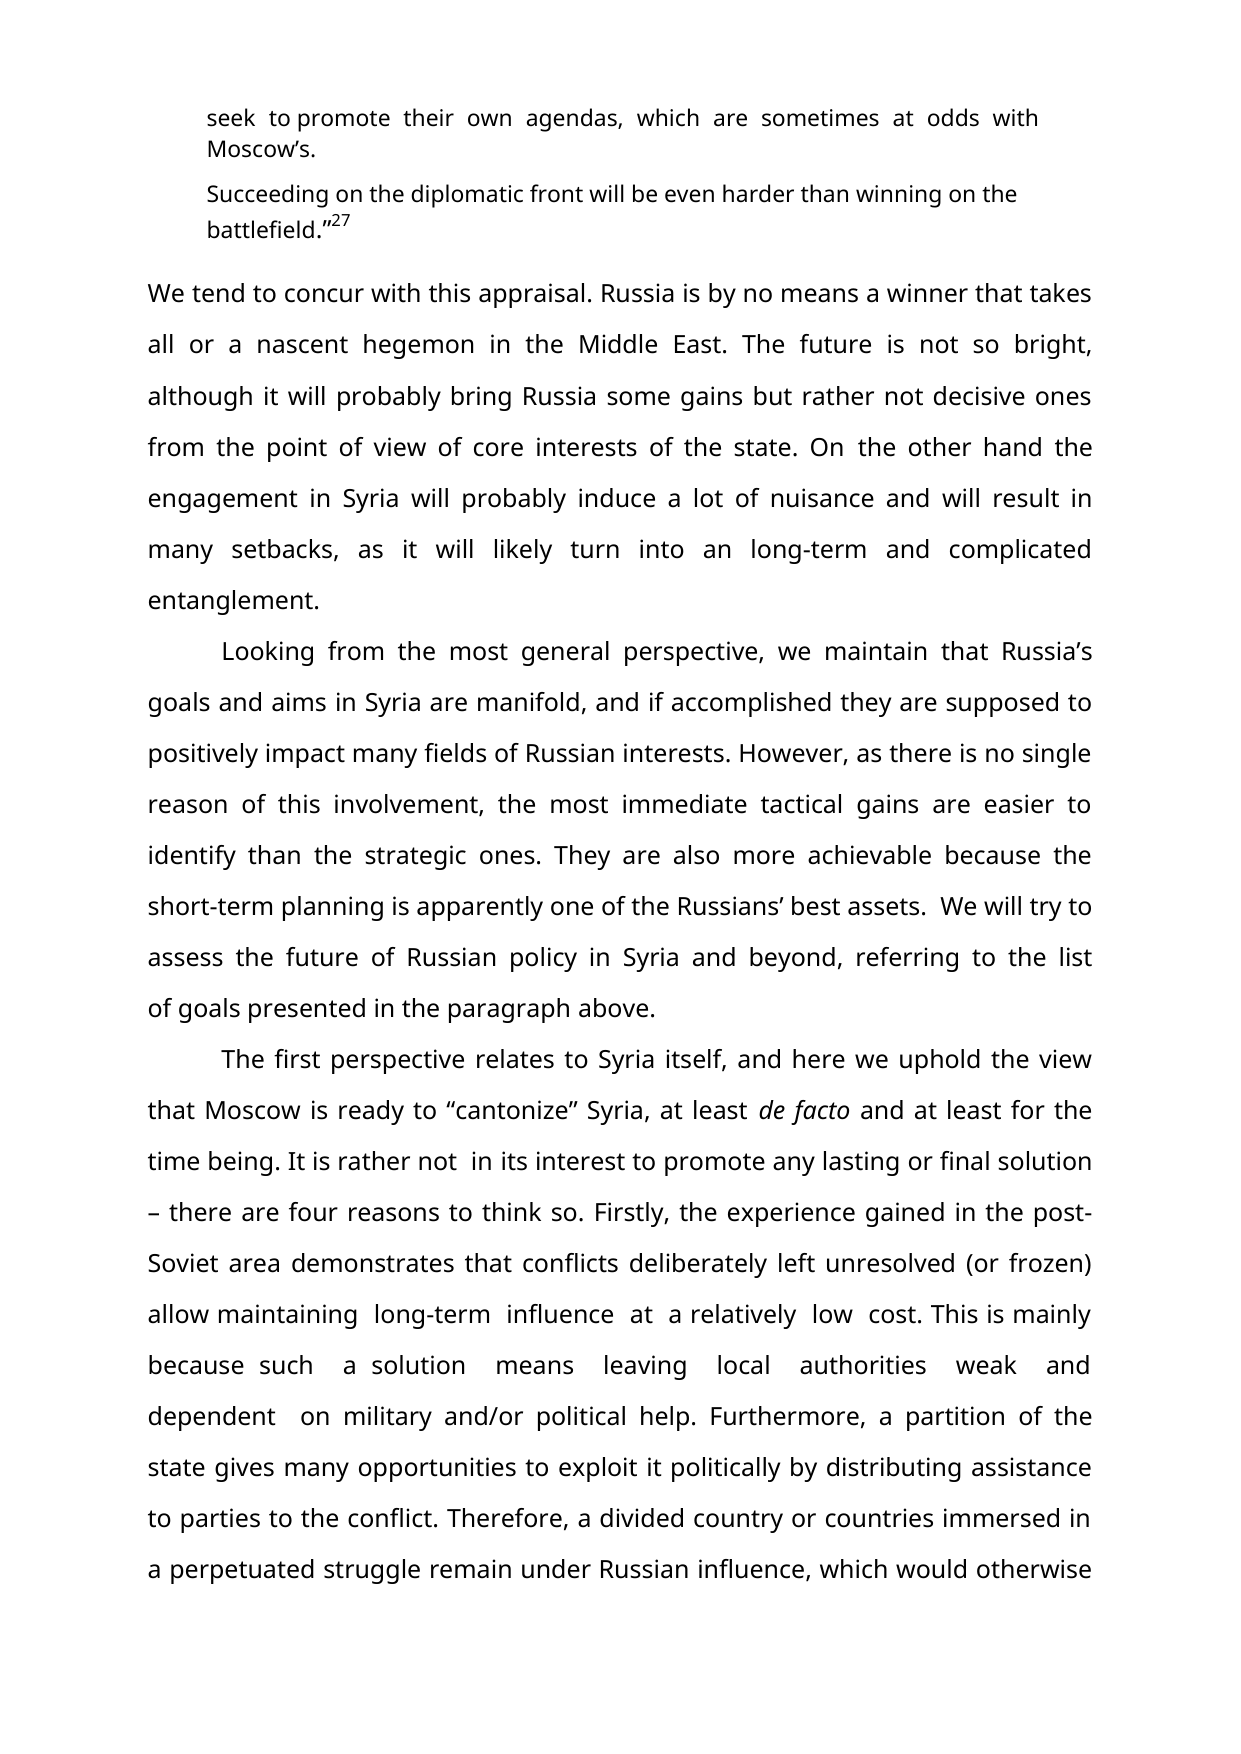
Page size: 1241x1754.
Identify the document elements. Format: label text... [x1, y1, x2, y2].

text Looking from the most general perspective, we maintain that Russia’s goals and aims in Syria are manifold, and if accomplished they are supposed to positively impact many fields of Russian interests. However, as there is no single reason of this involvement, the most immediate tactical gains are easier to identify than the strategic ones. They are also more achievable because the short-term planning is apparently one of the Russians’ best assets. We will try to assess the future of Russian policy in Syria and beyond, referring to the list of goals presented in the paragraph above. [147, 633, 1093, 1025]
text The first perspective relates to Syria itself, and here we uphold the view that Moscow is ready to “cantonize” Syria, at least de facto and at least for the time being. It is rather not in its interest to promote any lasting or final solution – there are four reasons to think so. Firstly, the experience gained in the post-Soviet area demonstrates that conflicts deliberately left unresolved (or frozen) allow maintaining long-term influence at a relatively low cost. This is mainly because such a solution means leaving local authorities weak and dependent on military and/or political help. Furthermore, a partition of the state gives many opportunities to exploit it politically by distributing assistance to parties to the conflict. Therefore, a divided country or countries immersed in a perpetuated struggle remain under Russian influence, which would otherwise [147, 1042, 1093, 1586]
text We tend to concur with this appraisal. Russia is by no means a winner that takes all or a nascent hegemon in the Middle East. The future is not so bright, although it will probably bring Russia some gains but rather not decisive ones from the point of view of core interests of the state. On the other hand the engagement in Syria will probably induce a lot of nuisance and will result in many setbacks, as it will likely turn into an long-term and complicated entanglement. [147, 276, 1093, 616]
text seek to promote their own agendas, which are sometimes at odds with Moscow’s. [206, 101, 1109, 164]
text Succeeding on the diplomatic front will be even harder than winning on the battlefield.”27 [206, 178, 1109, 245]
